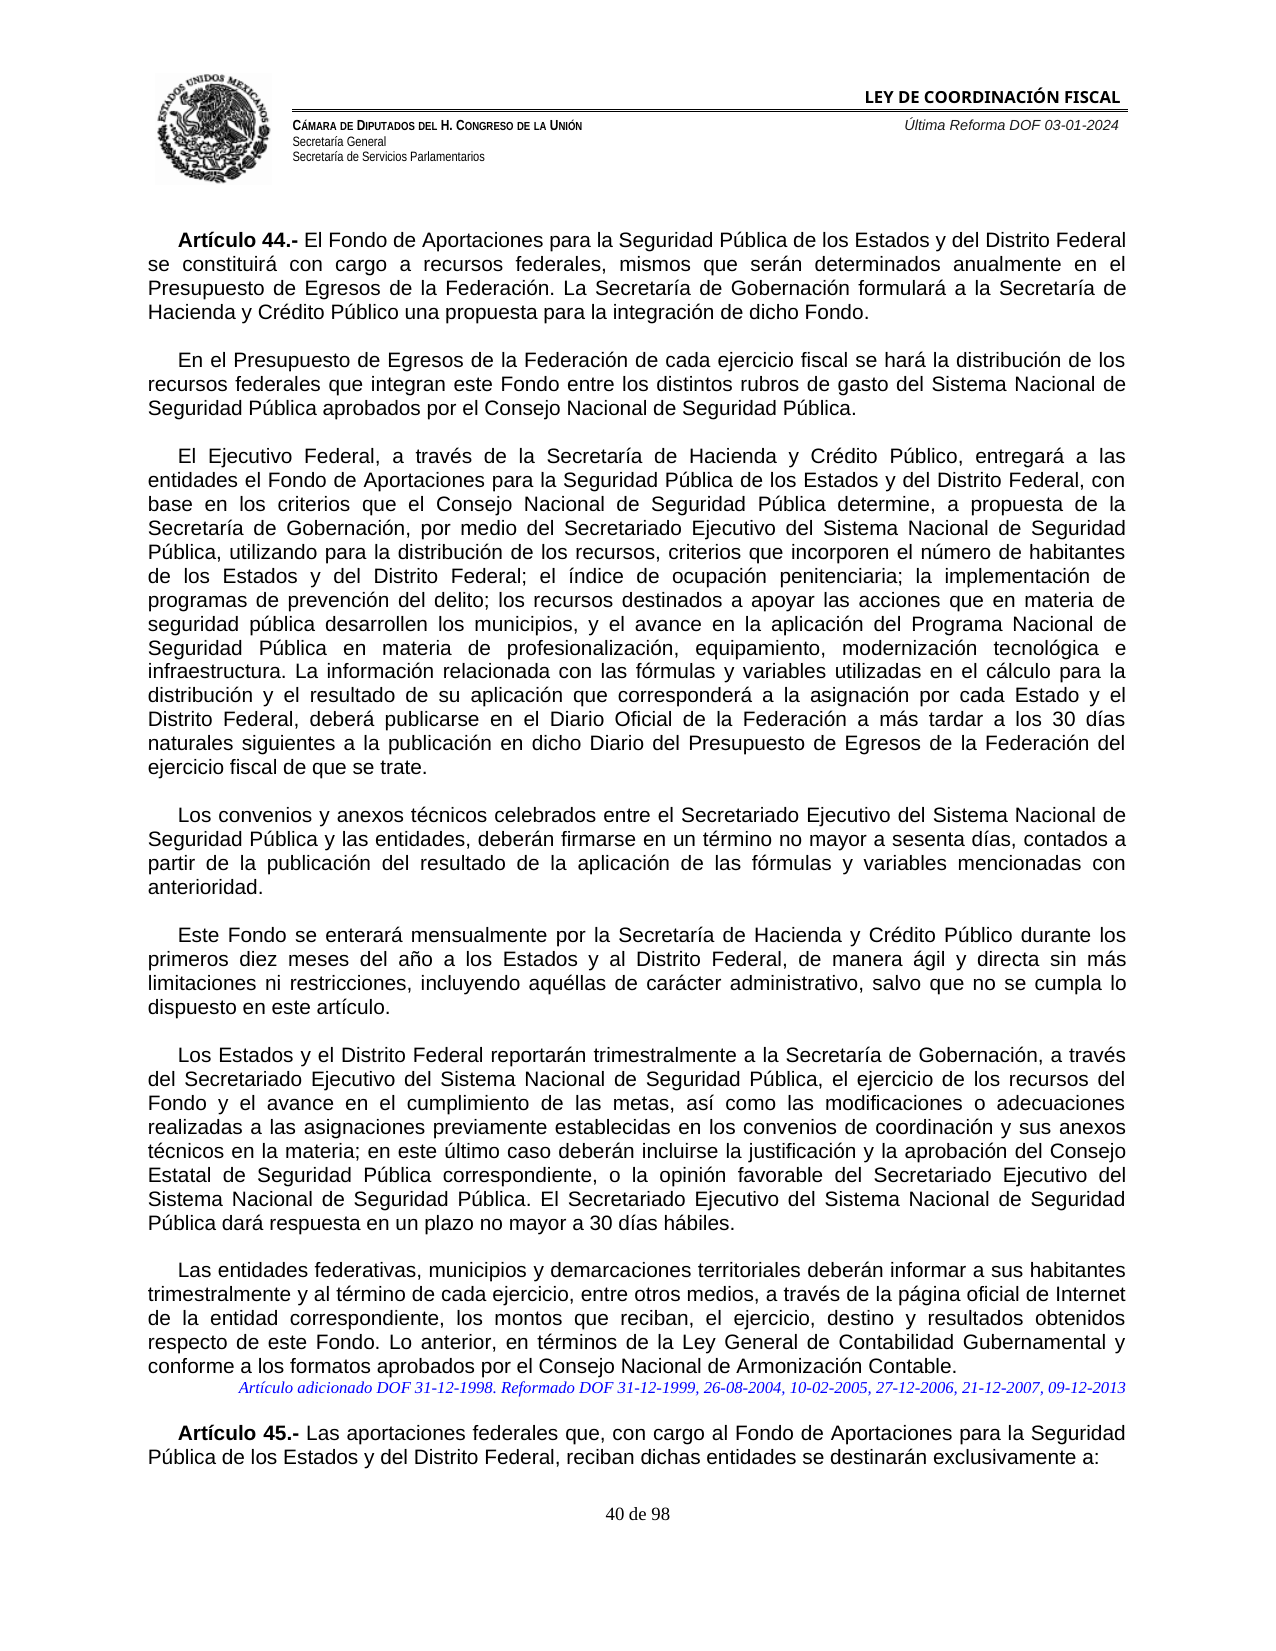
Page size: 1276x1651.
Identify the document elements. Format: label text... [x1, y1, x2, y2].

text Las entidades federativas, municipios y demarcaciones territoriales deberán informar a sus habitantes trimestralmente y al término de cada ejercicio, entre otros medios, a través de la página oficial de Internet de la entidad correspondiente, los montos que reciban, el ejercicio, destino y resultados obtenidos respecto de este Fondo. Lo anterior, en términos de la Ley General de Contabilidad Gubernamental y conforme a los formatos aprobados por el Consejo Nacional de Armonización Contable. [148, 1258, 1127, 1378]
text El Ejecutivo Federal, a través de la Secretaría de Hacienda y Crédito Público, entregará a las entidades el Fondo de Aportaciones para la Seguridad Pública de los Estados y del Distrito Federal, con base en los criterios que el Consejo Nacional de Seguridad Pública determine, a propuesta de la Secretaría de Gobernación, por medio del Secretariado Ejecutivo del Sistema Nacional de Seguridad Pública, utilizando para la distribución de los recursos, criterios que incorporen el número de habitantes de los Estados y del Distrito Federal; el índice de ocupación penitenciaria; la implementación de programas de prevención del delito; los recursos destinados a apoyar las acciones que en materia de seguridad pública desarrollen los municipios, y el avance en la aplicación del Programa Nacional de Seguridad Pública en materia de profesionalización, equipamiento, modernización tecnológica e infraestructura. La información relacionada con las fórmulas y variables utilizadas en el cálculo para la distribución y el resultado de su aplicación que corresponderá a la asignación por cada Estado y el Distrito Federal, deberá publicarse en el Diario Oficial de la Federación a más tardar a los 30 días naturales siguientes a la publicación en dicho Diario del Presupuesto de Egresos de la Federación del ejercicio fiscal de que se trate. [148, 444, 1127, 779]
text Los convenios y anexos técnicos celebrados entre el Secretariado Ejecutivo del Sistema Nacional de Seguridad Pública y las entidades, deberán firmarse en un término no mayor a sesenta días, contados a partir de la publicación del resultado de la aplicación de las fórmulas y variables mencionadas con anterioridad. [148, 803, 1127, 899]
text Artículo 45.- Las aportaciones federales que, con cargo al Fondo de Aportaciones para la Seguridad Pública de los Estados y del Distrito Federal, reciban dichas entidades se destinarán exclusivamente a: [148, 1421, 1127, 1469]
text Artículo 44.- El Fondo de Aportaciones para la Seguridad Pública de los Estados y del Distrito Federal se constituirá con cargo a recursos federales, mismos que serán determinados anualmente en el Presupuesto de Egresos de la Federación. La Secretaría de Gobernación formulará a la Secretaría de Hacienda y Crédito Público una propuesta para la integración de dicho Fondo. [148, 228, 1127, 324]
text Los Estados y el Distrito Federal reportarán trimestralmente a la Secretaría de Gobernación, a través del Secretariado Ejecutivo del Sistema Nacional de Seguridad Pública, el ejercicio de los recursos del Fondo y el avance en el cumplimiento de las metas, así como las modificaciones o adecuaciones realizadas a las asignaciones previamente establecidas en los convenios de coordinación y sus anexos técnicos en la materia; en este último caso deberán incluirse la justificación y la aprobación del Consejo Estatal de Seguridad Pública correspondiente, o la opinión favorable del Secretariado Ejecutivo del Sistema Nacional de Seguridad Pública. El Secretariado Ejecutivo del Sistema Nacional de Seguridad Pública dará respuesta en un plazo no mayor a 30 días hábiles. [148, 1043, 1127, 1234]
text En el Presupuesto de Egresos de la Federación de cada ejercicio fiscal se hará la distribución de los recursos federales que integran este Fondo entre los distintos rubros de gasto del Sistema Nacional de Seguridad Pública aprobados por el Consejo Nacional de Seguridad Pública. [148, 348, 1127, 420]
text Este Fondo se enterará mensualmente por la Secretaría de Hacienda y Crédito Público durante los primeros diez meses del año a los Estados y al Distrito Federal, de manera ágil y directa sin más limitaciones ni restricciones, incluyendo aquéllas de carácter administrativo, salvo que no se cumpla lo dispuesto en este artículo. [148, 923, 1127, 1019]
text Artículo adicionado DOF 31-12-1998. Reformado DOF 31-12-1999, 26-08-2004, 10-02-2005, 27-12-2006, 21-12-2007, 09-12-2013 [148, 1378, 1127, 1397]
